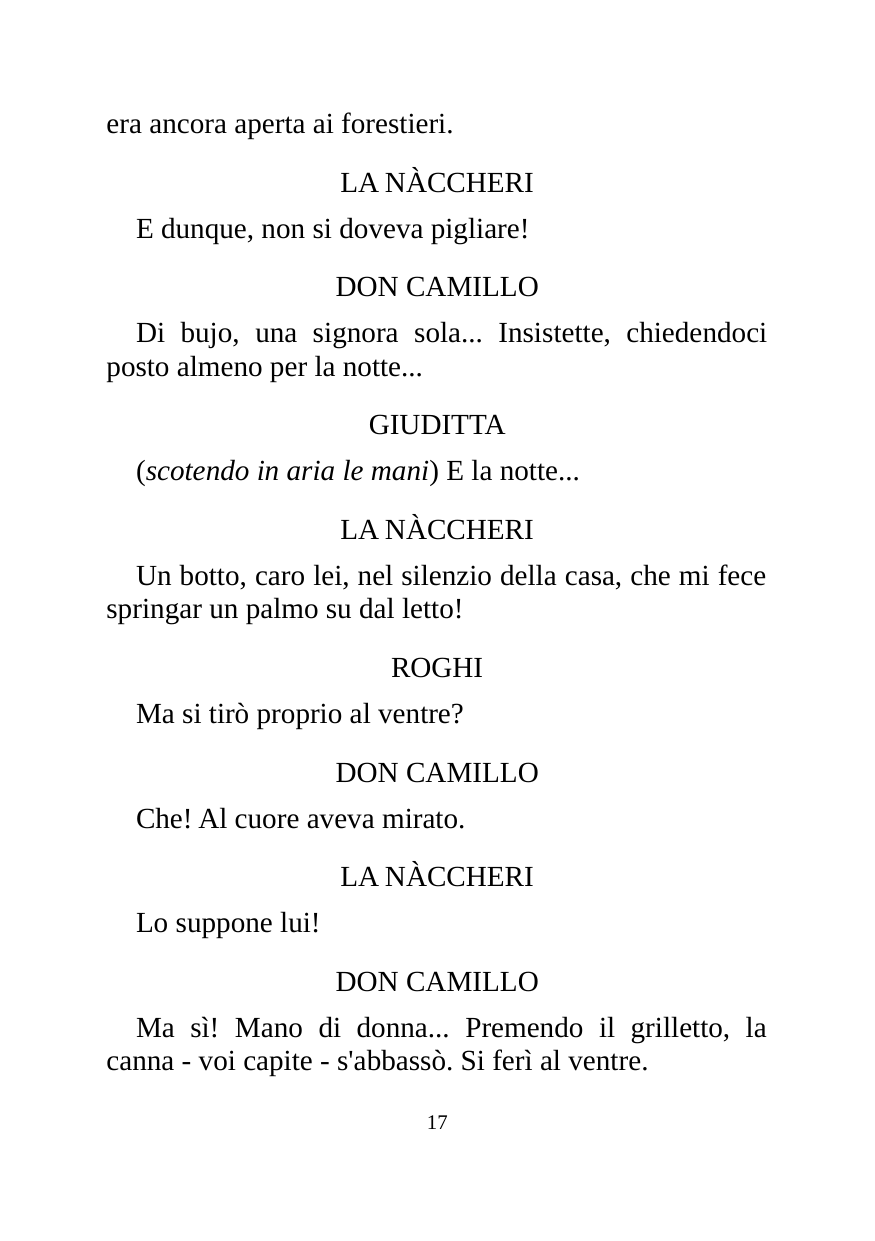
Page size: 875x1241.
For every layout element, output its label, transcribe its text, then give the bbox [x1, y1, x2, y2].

text ROGHI [106, 650, 768, 684]
text Che! Al cuore aveva mirato. [106, 801, 768, 834]
text DON CAMILLO [106, 269, 768, 303]
text Un botto, caro lei, nel silenzio della casa, che mi fece springar un palmo su dal letto! [106, 558, 768, 625]
text Ma si tirò proprio al ventre? [106, 696, 768, 730]
text GIUDITTA [106, 407, 768, 441]
text Ma sì! Mano di donna... Premendo il grilletto, la canna - voi capite - s'abbassò. Si ferì al ventre. [106, 1010, 768, 1077]
text Lo suppone lui! [106, 905, 768, 939]
text E dunque, non si doveva pigliare! [106, 211, 768, 244]
text LA NÀCCHERI [106, 512, 768, 546]
text LA NÀCCHERI [106, 859, 768, 893]
text Di bujo, una signora sola... Insistette, chiedendoci posto almeno per la notte... [106, 315, 768, 382]
text era ancora aperta ai forestieri. [106, 106, 768, 140]
text (scotendo in aria le mani) E la notte... [106, 453, 768, 487]
text DON CAMILLO [106, 964, 768, 997]
text LA NÀCCHERI [106, 165, 768, 198]
text DON CAMILLO [106, 755, 768, 788]
